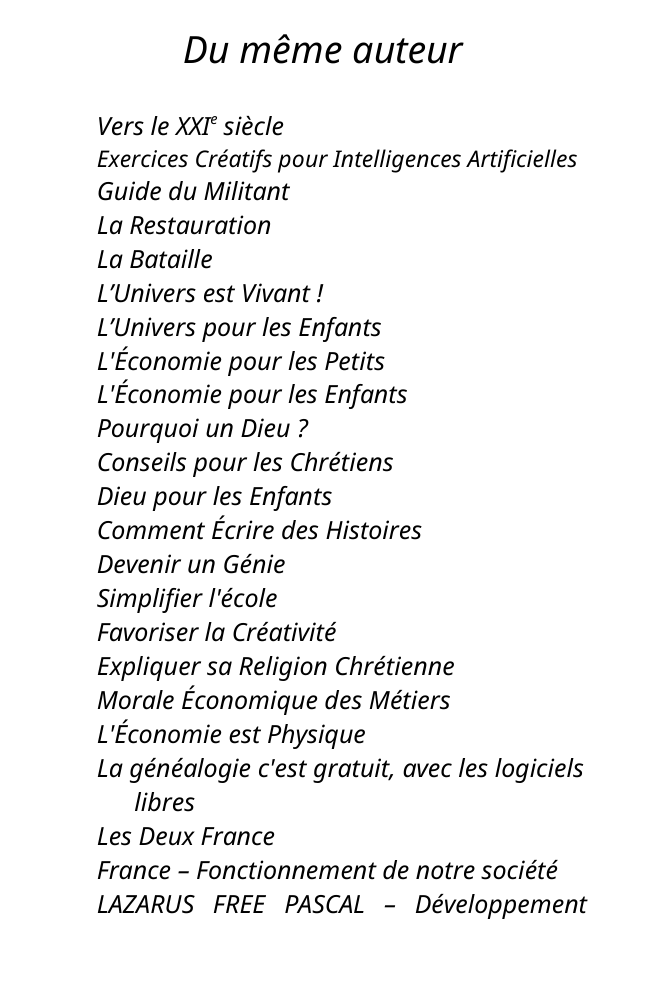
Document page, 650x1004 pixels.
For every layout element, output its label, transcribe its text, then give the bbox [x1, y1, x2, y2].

list France – Fonctionnement de notre société [97, 853, 591, 887]
list Favoriser la Créativité [97, 615, 591, 649]
list Vers le XXIe siècle [97, 109, 591, 143]
list Simplifier l'école [97, 581, 591, 615]
list Conseils pour les Chrétiens [97, 445, 591, 479]
list LAZARUS FREE PASCAL – Développement [97, 887, 591, 921]
list La généalogie c'est gratuit, avec les logiciels libres [97, 751, 591, 819]
list Guide du Militant [97, 174, 591, 208]
list Pourquoi un Dieu ? [97, 411, 591, 445]
list Exercices Créatifs pour Intelligences Artificielles [97, 143, 591, 174]
list Devenir un Génie [97, 547, 591, 581]
list L'Économie pour les Petits [97, 343, 591, 377]
list La Bataille [97, 242, 591, 276]
list L’Univers est Vivant ! [97, 276, 591, 309]
list L'Économie pour les Enfants [97, 377, 591, 411]
list Morale Économique des Métiers [97, 683, 591, 717]
list Comment Écrire des Histoires [97, 513, 591, 547]
list Les Deux France [97, 819, 591, 853]
list L'Économie est Physique [97, 717, 591, 751]
list La Restauration [97, 208, 591, 242]
list Dieu pour les Enfants [97, 479, 591, 513]
list Expliquer sa Religion Chrétienne [97, 649, 591, 683]
list L’Univers pour les Enfants [97, 309, 591, 343]
subtitle Du même auteur [59, 24, 591, 75]
